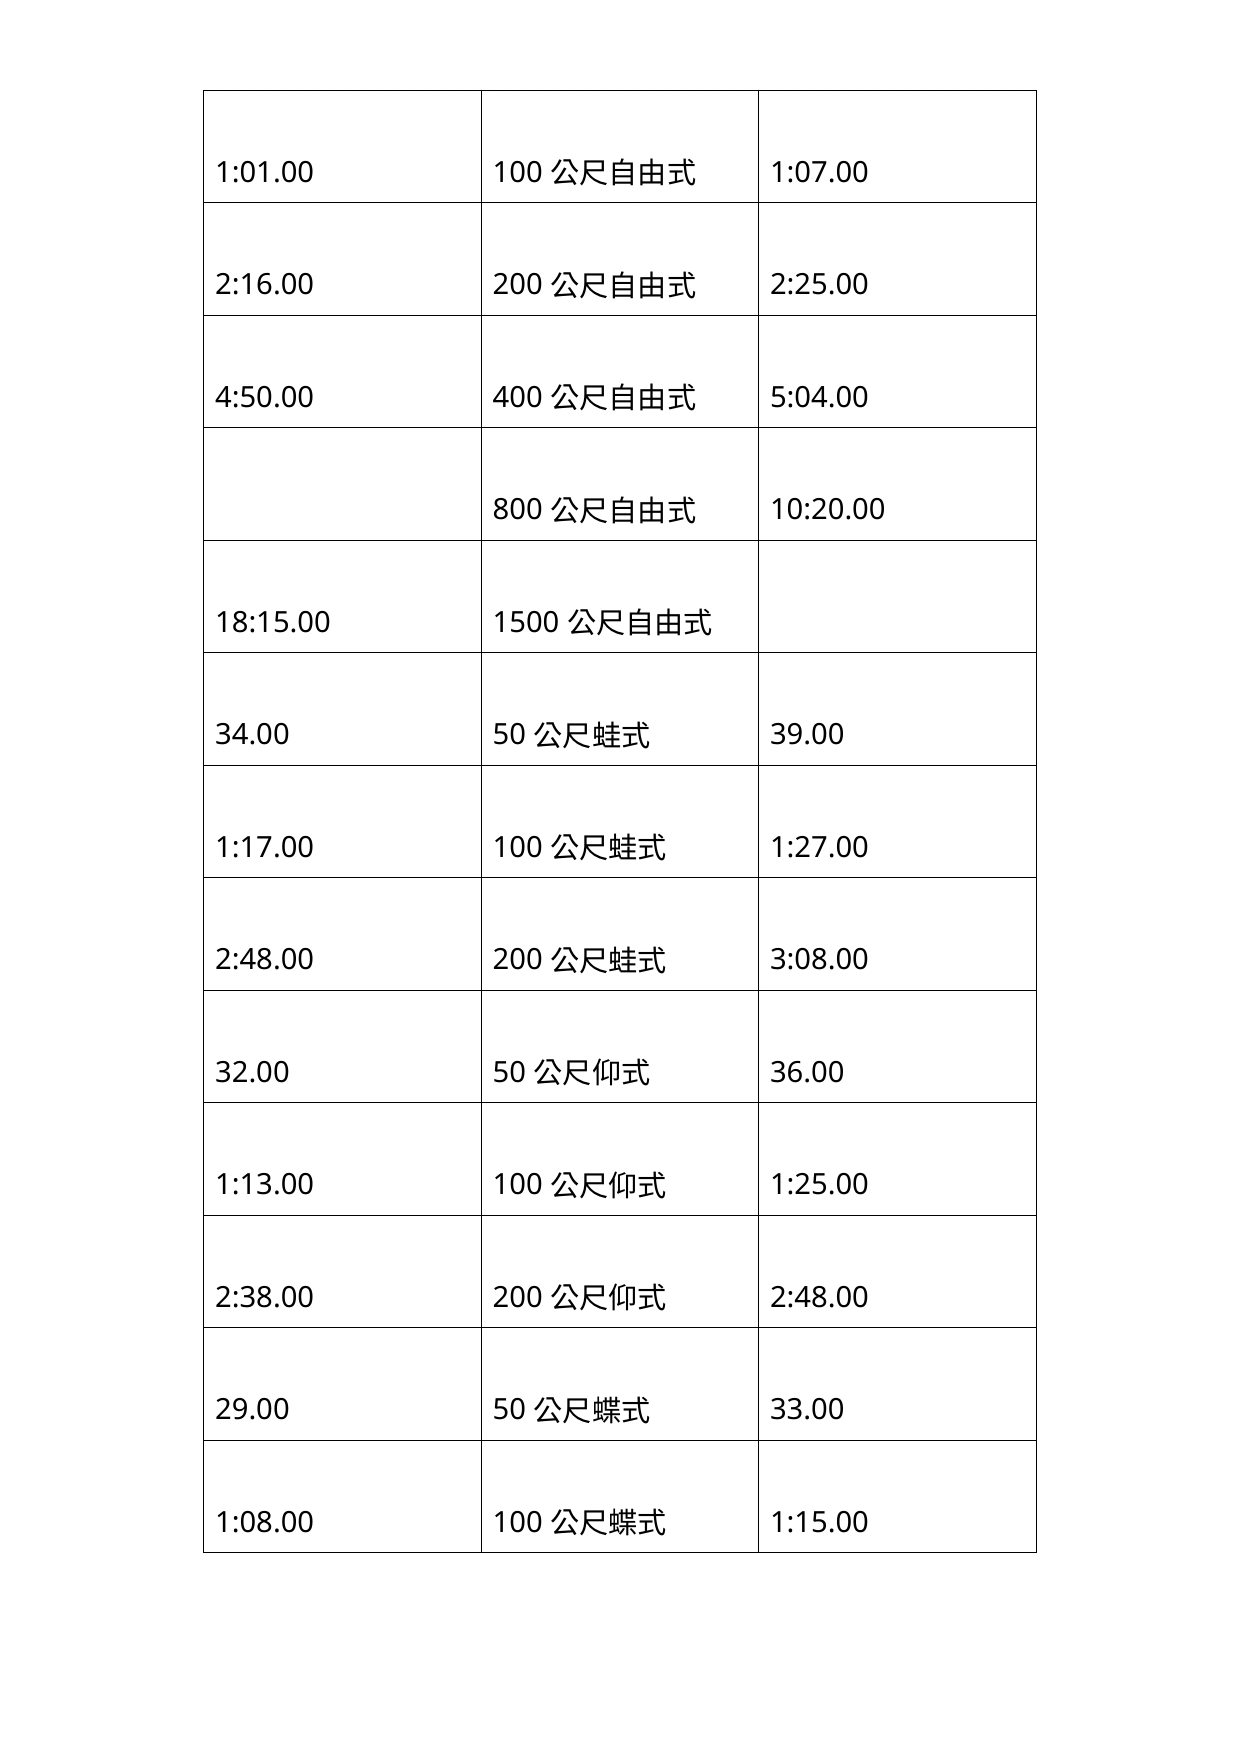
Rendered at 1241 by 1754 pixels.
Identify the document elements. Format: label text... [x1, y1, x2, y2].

table_cell 1:25.00 [759, 1103, 1036, 1214]
table_cell 2:16.00 [204, 203, 481, 314]
table_cell 29.00 [204, 1328, 481, 1439]
table_cell 33.00 [759, 1328, 1036, 1439]
table_cell 100 公尺蝶式 [482, 1441, 758, 1552]
table_cell 1:17.00 [204, 766, 481, 877]
table_cell 1500 公尺自由式 [482, 541, 758, 652]
table_cell 200 公尺仰式 [482, 1216, 758, 1327]
table_cell 200 公尺蛙式 [482, 878, 758, 989]
table_cell 2:38.00 [204, 1216, 481, 1327]
table_cell 800 公尺自由式 [482, 428, 758, 539]
table_cell 2:48.00 [759, 1216, 1036, 1327]
table_cell 2:25.00 [759, 203, 1036, 314]
table_cell 1:01.00 [204, 91, 481, 202]
table_cell 50 公尺蛙式 [482, 653, 758, 764]
table_cell 4:50.00 [204, 316, 481, 427]
table_cell 2:48.00 [204, 878, 481, 989]
table_cell 1:15.00 [759, 1441, 1036, 1552]
table_cell 100 公尺蛙式 [482, 766, 758, 877]
table_cell 34.00 [204, 653, 481, 764]
table_cell 400 公尺自由式 [482, 316, 758, 427]
table_cell 36.00 [759, 991, 1036, 1102]
table_cell 100 公尺仰式 [482, 1103, 758, 1214]
table_cell 1:08.00 [204, 1441, 481, 1552]
table_cell 200 公尺自由式 [482, 203, 758, 314]
table_cell [759, 541, 1036, 652]
table_cell 5:04.00 [759, 316, 1036, 427]
table_cell 3:08.00 [759, 878, 1036, 989]
table_cell [204, 428, 481, 539]
table_cell 39.00 [759, 653, 1036, 764]
table_cell 1:13.00 [204, 1103, 481, 1214]
table_cell 50 公尺仰式 [482, 991, 758, 1102]
table_cell 32.00 [204, 991, 481, 1102]
table_cell 1:07.00 [759, 91, 1036, 202]
table_cell 18:15.00 [204, 541, 481, 652]
table_cell 100 公尺自由式 [482, 91, 758, 202]
table_cell 10:20.00 [759, 428, 1036, 539]
table_cell 50 公尺蝶式 [482, 1328, 758, 1439]
table_cell 1:27.00 [759, 766, 1036, 877]
